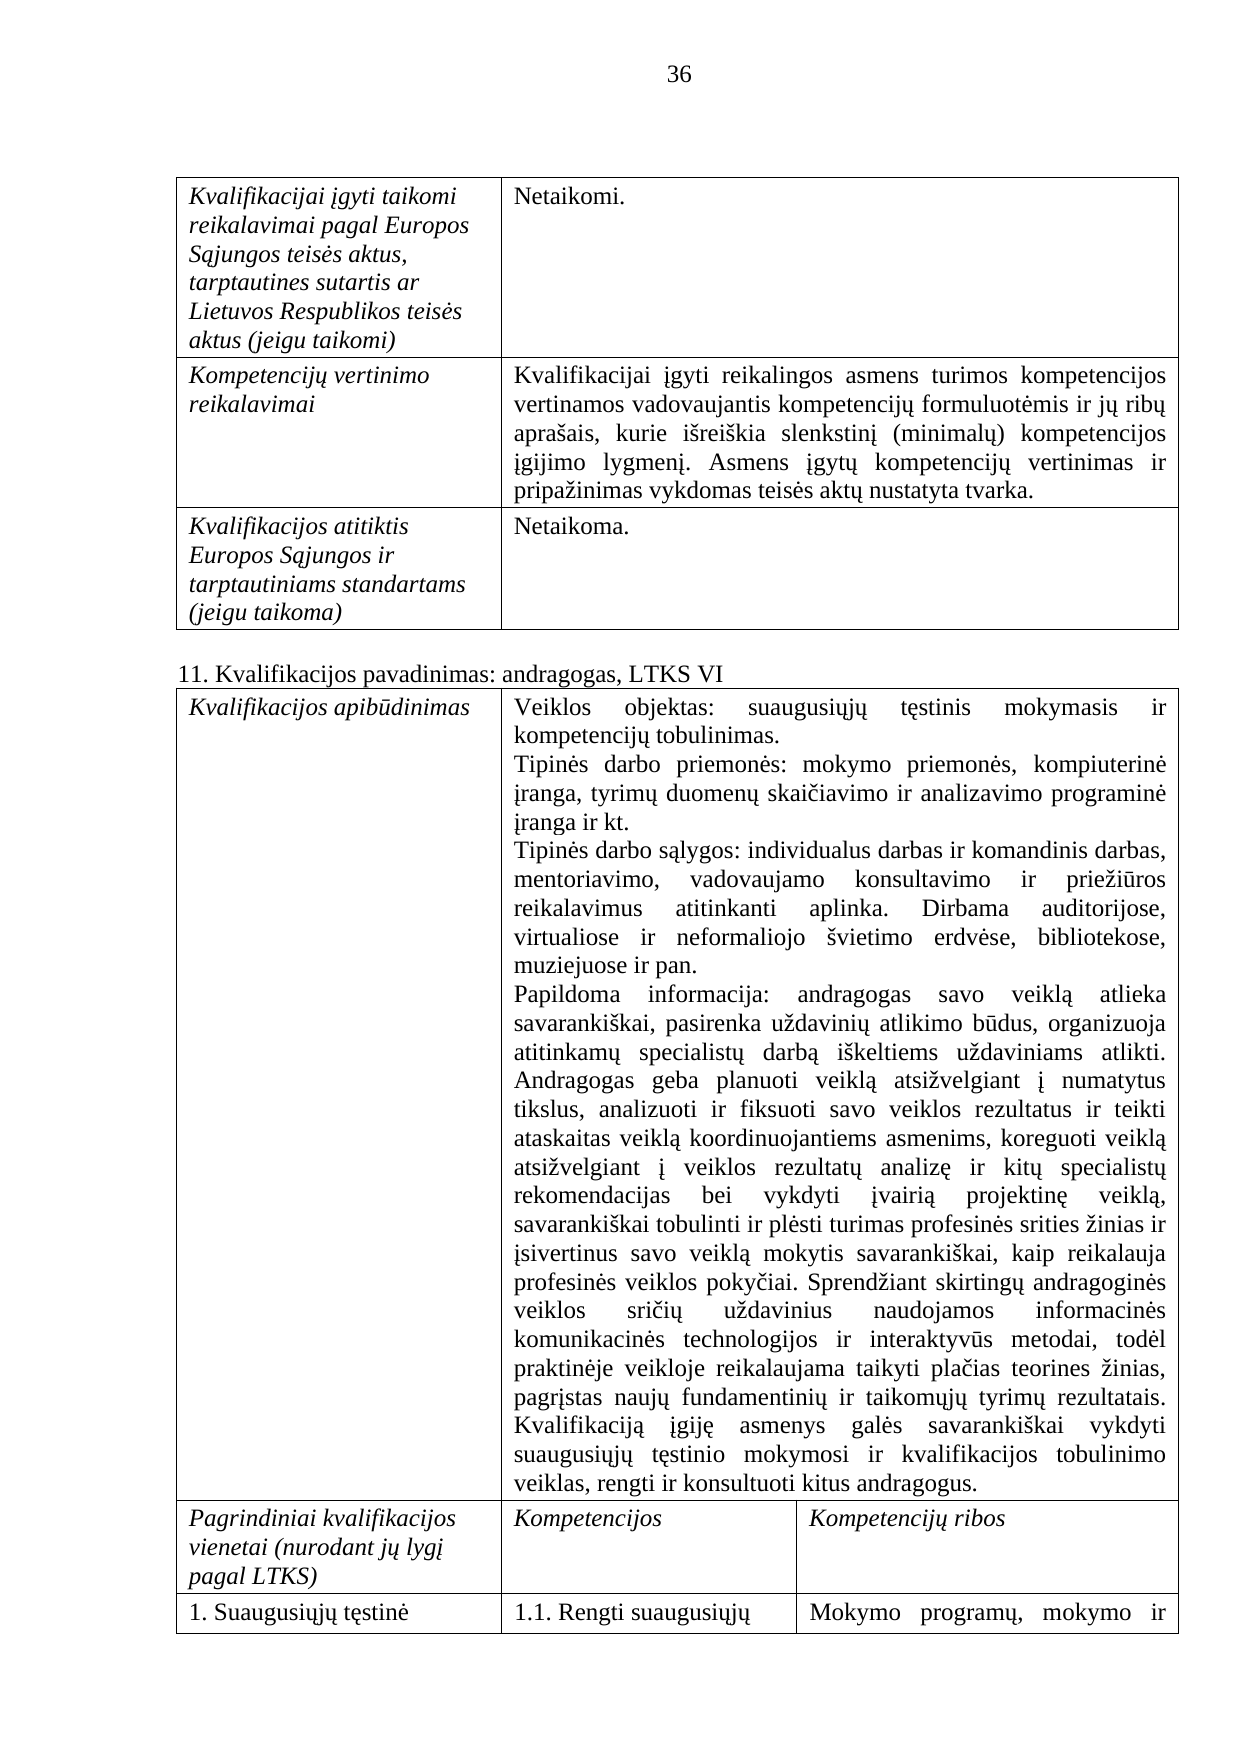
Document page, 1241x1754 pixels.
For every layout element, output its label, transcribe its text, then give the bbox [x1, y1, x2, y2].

table_cell Netaikomi. [502, 178, 1178, 357]
table_cell Mokymo programų, mokymo ir [797, 1594, 1178, 1633]
table_cell Netaikoma. [502, 508, 1178, 629]
table_header Veiklos objektas: suaugusiųjų tęstinis mokymasis ir kompetencijų tobulinimas. Tipinės darbo priemonės: mokymo priemonės, kompiuterinė įranga, tyrimų duomenų skaičiavimo ir analizavimo programinė įranga ir kt. Tipinės darbo sąlygos: individualus darbas ir komandinis darbas, mentoriavimo, vadovaujamo konsultavimo ir priežiūros reikalavimus atitinkanti aplinka. Dirbama auditorijose, virtualiose ir neformaliojo švietimo erdvėse, bibliotekose, muziejuose ir pan. Papildoma informacija: andragogas savo veiklą atlieka savarankiškai, pasirenka uždavinių atlikimo būdus, organizuoja atitinkamų specialistų darbą iškeltiems uždaviniams atlikti. Andragogas geba planuoti veiklą atsižvelgiant į numatytus tikslus, analizuoti ir fiksuoti savo veiklos rezultatus ir teikti ataskaitas veiklą koordinuojantiems asmenims, koreguoti veiklą atsižvelgiant į veiklos rezultatų analizę ir kitų specialistų rekomendacijas bei vykdyti įvairią projektinę veiklą, savarankiškai tobulinti ir plėsti turimas profesinės srities žinias ir įsivertinus savo veiklą mokytis savarankiškai, kaip reikalauja profesinės veiklos pokyčiai. Sprendžiant skirtingų andragoginės veiklos sričių uždavinius naudojamos informacinės komunikacinės technologijos ir interaktyvūs metodai, todėl praktinėje veikloje reikalaujama taikyti plačias teorines žinias, pagrįstas naujų fundamentinių ir taikomųjų tyrimų rezultatais. Kvalifikaciją įgiję asmenys galės savarankiškai vykdyti suaugusiųjų tęstinio mokymosi ir kvalifikacijos tobulinimo veiklas, rengti ir konsultuoti kitus andragogus. [502, 689, 1178, 1499]
table_cell Kvalifikacijos atitiktis Europos Sąjungos ir tarptautiniams standartams (jeigu taikoma) [177, 508, 501, 629]
table_cell Kompetencijų ribos [797, 1501, 1178, 1593]
table_cell 1. Suaugusiųjų tęstinė [177, 1594, 501, 1633]
table_cell Pagrindiniai kvalifikacijos vienetai (nurodant jų lygį pagal LTKS) [177, 1501, 501, 1593]
text 11. Kvalifikacijos pavadinimas: andragogas, LTKS VI [177, 659, 1181, 688]
table_cell Kvalifikacijai įgyti taikomi reikalavimai pagal Europos Sąjungos teisės aktus, tarptautines sutartis ar Lietuvos Respublikos teisės aktus (jeigu taikomi) [177, 178, 501, 357]
table_cell Kvalifikacijai įgyti reikalingos asmens turimos kompetencijos vertinamos vadovaujantis kompetencijų formuluotėmis ir jų ribų aprašais, kurie išreiškia slenkstinį (minimalų) kompetencijos įgijimo lygmenį. Asmens įgytų kompetencijų vertinimas ir pripažinimas vykdomas teisės aktų nustatyta tvarka. [502, 358, 1178, 507]
table_cell 1.1. Rengti suaugusiųjų [502, 1594, 796, 1633]
table_cell Kompetencijų vertinimo reikalavimai [177, 358, 501, 507]
table_cell Kompetencijos [502, 1501, 796, 1593]
table_header Kvalifikacijos apibūdinimas [177, 689, 501, 1499]
